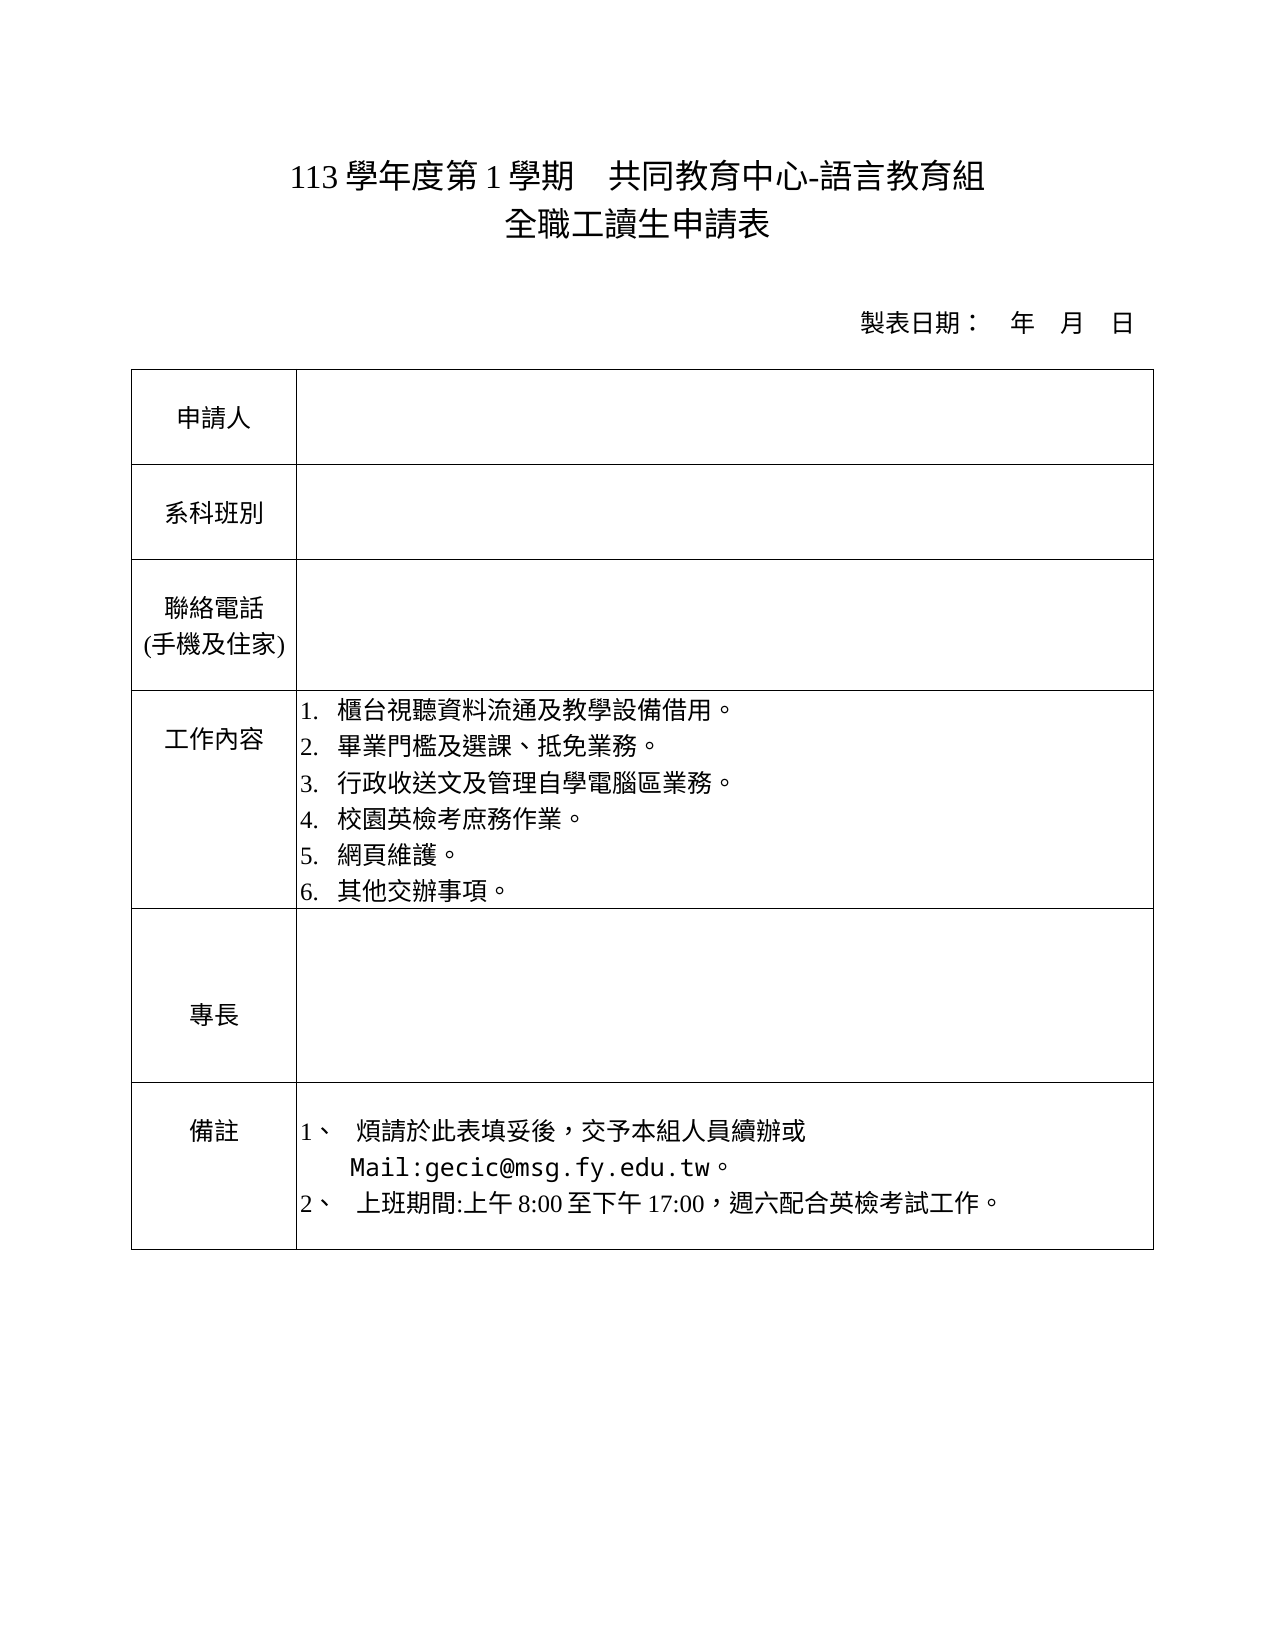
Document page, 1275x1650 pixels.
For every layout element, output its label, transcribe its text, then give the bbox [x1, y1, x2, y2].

table_cell [297, 560, 1153, 689]
text 全職工讀生申請表 [187, 198, 1087, 246]
table_cell 專長 [132, 909, 296, 1082]
table_cell 系科班別 [132, 465, 296, 558]
table_cell [297, 909, 1153, 1082]
table_cell 工作內容 [132, 691, 296, 908]
text 113學年度第1學期 共同教育中心-語言教育組 [187, 150, 1087, 198]
table_cell [297, 465, 1153, 558]
table_cell 備註 [132, 1083, 296, 1249]
table_cell 聯絡電話 (手機及住家) [132, 560, 296, 689]
table_header 申請人 [132, 370, 296, 464]
table_cell 煩請於此表填妥後，交予本組人員續辦或Mail:gecic@msg.fy.edu.tw。 上班期間:上午8:00至下午17:00，週六配合英檢考試工作。 [297, 1083, 1153, 1249]
table_cell 櫃台視聽資料流通及教學設備借用。 畢業門檻及選課、抵免業務。 行政收送文及管理自學電腦區業務。 校園英檢考庶務作業。 網頁維護。 其他交辦事項。 [297, 691, 1153, 908]
table_header [297, 370, 1153, 464]
text 製表日期： 年 月 日 [187, 304, 1147, 340]
